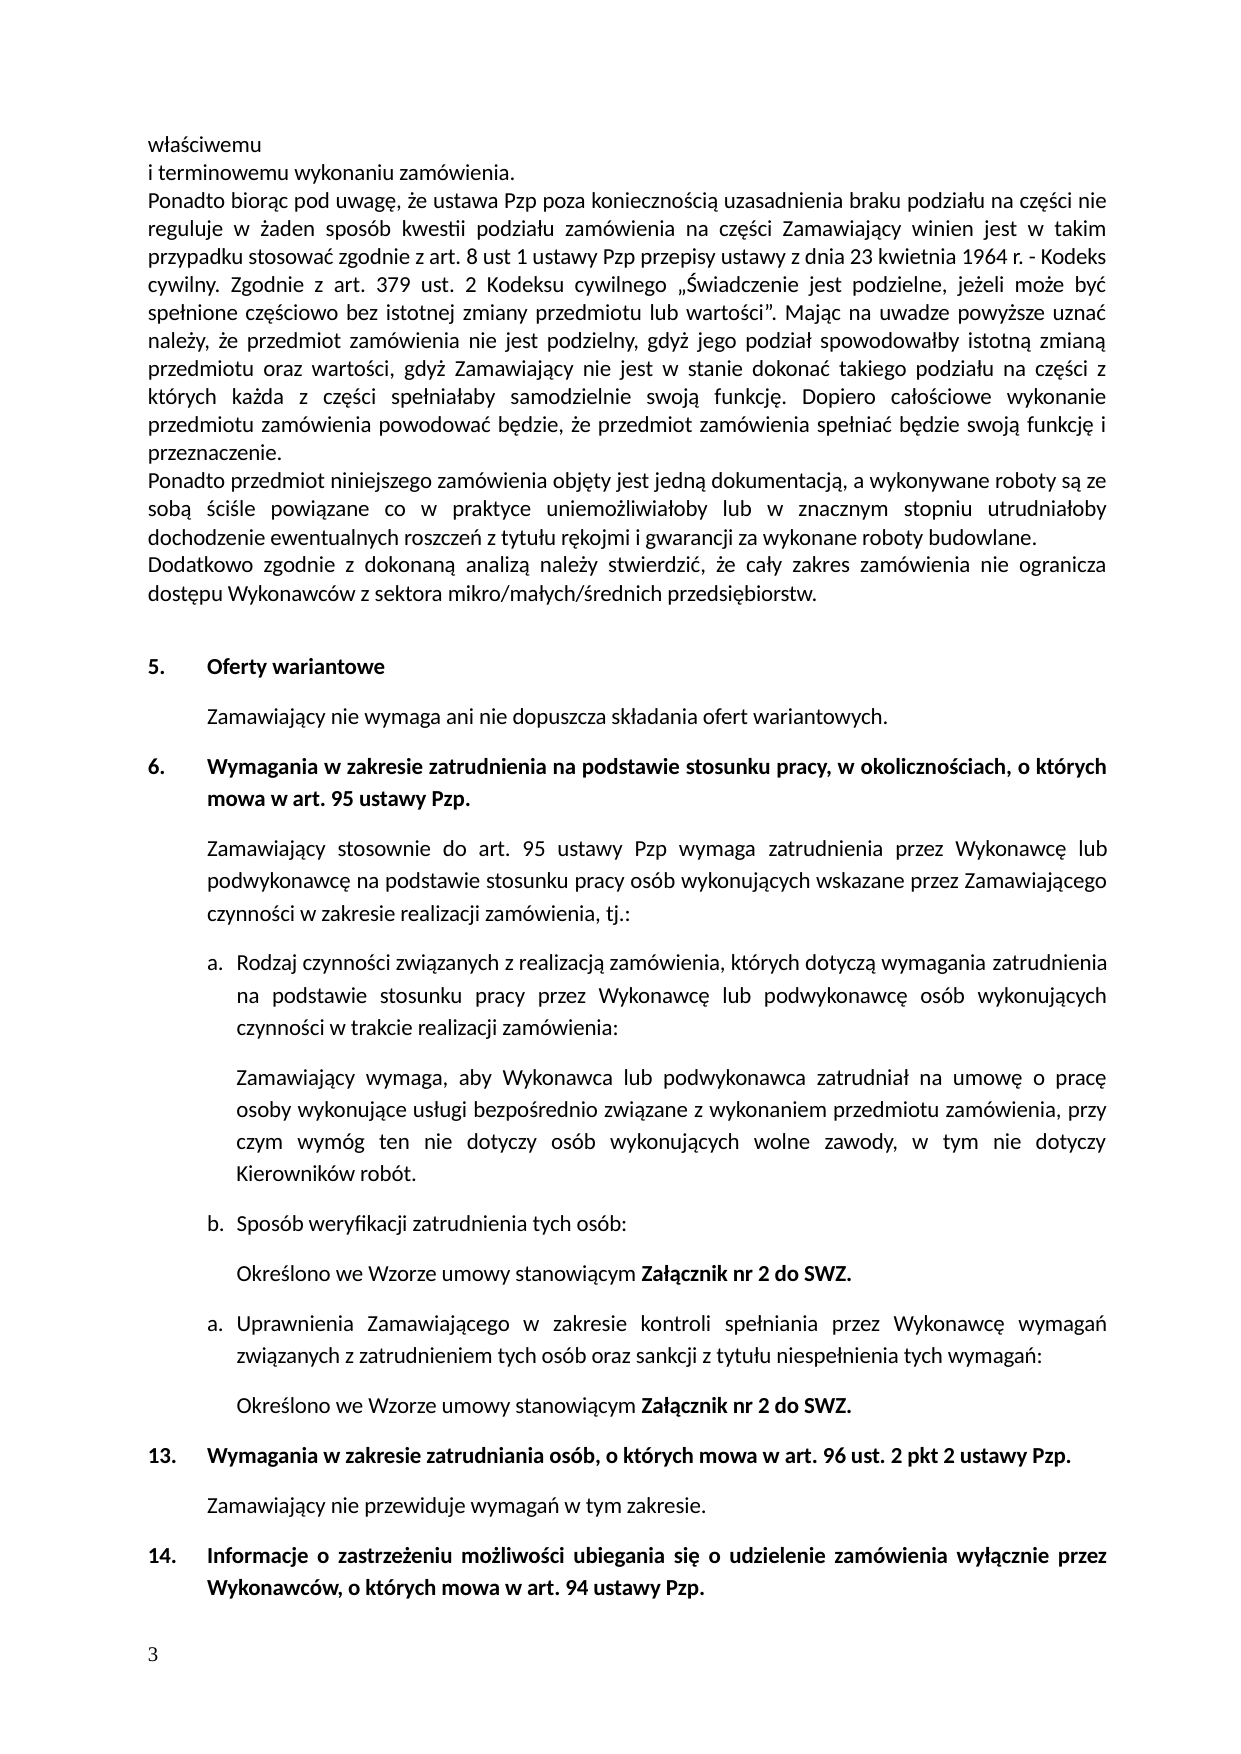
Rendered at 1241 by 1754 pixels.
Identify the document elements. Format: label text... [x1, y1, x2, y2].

list Określono we Wzorze umowy stanowiącym Załącznik nr 2 do SWZ. [222, 1391, 1107, 1419]
list Wymagania w zakresie zatrudniania osób, o których mowa w art. 96 ust. 2 pkt 2 ustawy Pzp. [148, 1441, 1107, 1469]
list Informacje o zastrzeżeniu możliwości ubiegania się o udzielenie zamówienia wyłącznie przez Wykonawców, o których mowa w art. 94 ustawy Pzp. [148, 1541, 1107, 1601]
list Wymagania w zakresie zatrudnienia na podstawie stosunku pracy, w okolicznościach, o których mowa w art. 95 ustawy Pzp. [148, 752, 1107, 812]
list Oferty wariantowe [148, 652, 1107, 680]
list Rodzaj czynności związanych z realizacją zamówienia, których dotyczą wymagania zatrudnienia na podstawie stosunku pracy przez Wykonawcę lub podwykonawcę osób wykonujących czynności w trakcie realizacji zamówienia: [207, 948, 1107, 1041]
list Zamawiający stosownie do art. 95 ustawy Pzp wymaga zatrudnienia przez Wykonawcę lub podwykonawcę na podstawie stosunku pracy osób wykonujących wskazane przez Zamawiającego czynności w zakresie realizacji zamówienia, tj.: [207, 834, 1107, 927]
list Zamawiający nie przewiduje wymagań w tym zakresie. [207, 1491, 1107, 1519]
text właściwemu i terminowemu wykonaniu zamówienia. [148, 130, 1107, 186]
list Określono we Wzorze umowy stanowiącym Załącznik nr 2 do SWZ. [222, 1259, 1107, 1287]
list Sposób weryfikacji zatrudnienia tych osób: [207, 1209, 1107, 1237]
list Zamawiający wymaga, aby Wykonawca lub podwykonawca zatrudniał na umowę o pracę osoby wykonujące usługi bezpośrednio związane z wykonaniem przedmiotu zamówienia, przy czym wymóg ten nie dotyczy osób wykonujących wolne zawody, w tym nie dotyczy Kierowników robót. [236, 1063, 1107, 1187]
text Ponadto przedmiot niniejszego zamówienia objęty jest jedną dokumentacją, a wykonywane roboty są ze sobą ściśle powiązane co w praktyce uniemożliwiałoby lub w znacznym stopniu utrudniałoby dochodzenie ewentualnych roszczeń z tytułu rękojmi i gwarancji za wykonane roboty budowlane. [148, 467, 1107, 551]
list Zamawiający nie wymaga ani nie dopuszcza składania ofert wariantowych. [207, 702, 1107, 730]
list Uprawnienia Zamawiającego w zakresie kontroli spełniania przez Wykonawcę wymagań związanych z zatrudnieniem tych osób oraz sankcji z tytułu niespełnienia tych wymagań: [207, 1309, 1107, 1369]
text Ponadto biorąc pod uwagę, że ustawa Pzp poza koniecznością uzasadnienia braku podziału na części nie reguluje w żaden sposób kwestii podziału zamówienia na części Zamawiający winien jest w takim przypadku stosować zgodnie z art. 8 ust 1 ustawy Pzp przepisy ustawy z dnia 23 kwietnia 1964 r. - Kodeks cywilny. Zgodnie z art. 379 ust. 2 Kodeksu cywilnego „Świadczenie jest podzielne, jeżeli może być spełnione częściowo bez istotnej zmiany przedmiotu lub wartości”. Mając na uwadze powyższe uznać należy, że przedmiot zamówienia nie jest podzielny, gdyż jego podział spowodowałby istotną zmianą przedmiotu oraz wartości, gdyż Zamawiający nie jest w stanie dokonać takiego podziału na części z których każda z części spełniałaby samodzielnie swoją funkcję. Dopiero całościowe wykonanie przedmiotu zamówienia powodować będzie, że przedmiot zamówienia spełniać będzie swoją funkcję i przeznaczenie. [148, 186, 1107, 467]
text Dodatkowo zgodnie z dokonaną analizą należy stwierdzić, że cały zakres zamówienia nie ogranicza dostępu Wykonawców z sektora mikro/małych/średnich przedsiębiorstw. [148, 551, 1107, 607]
